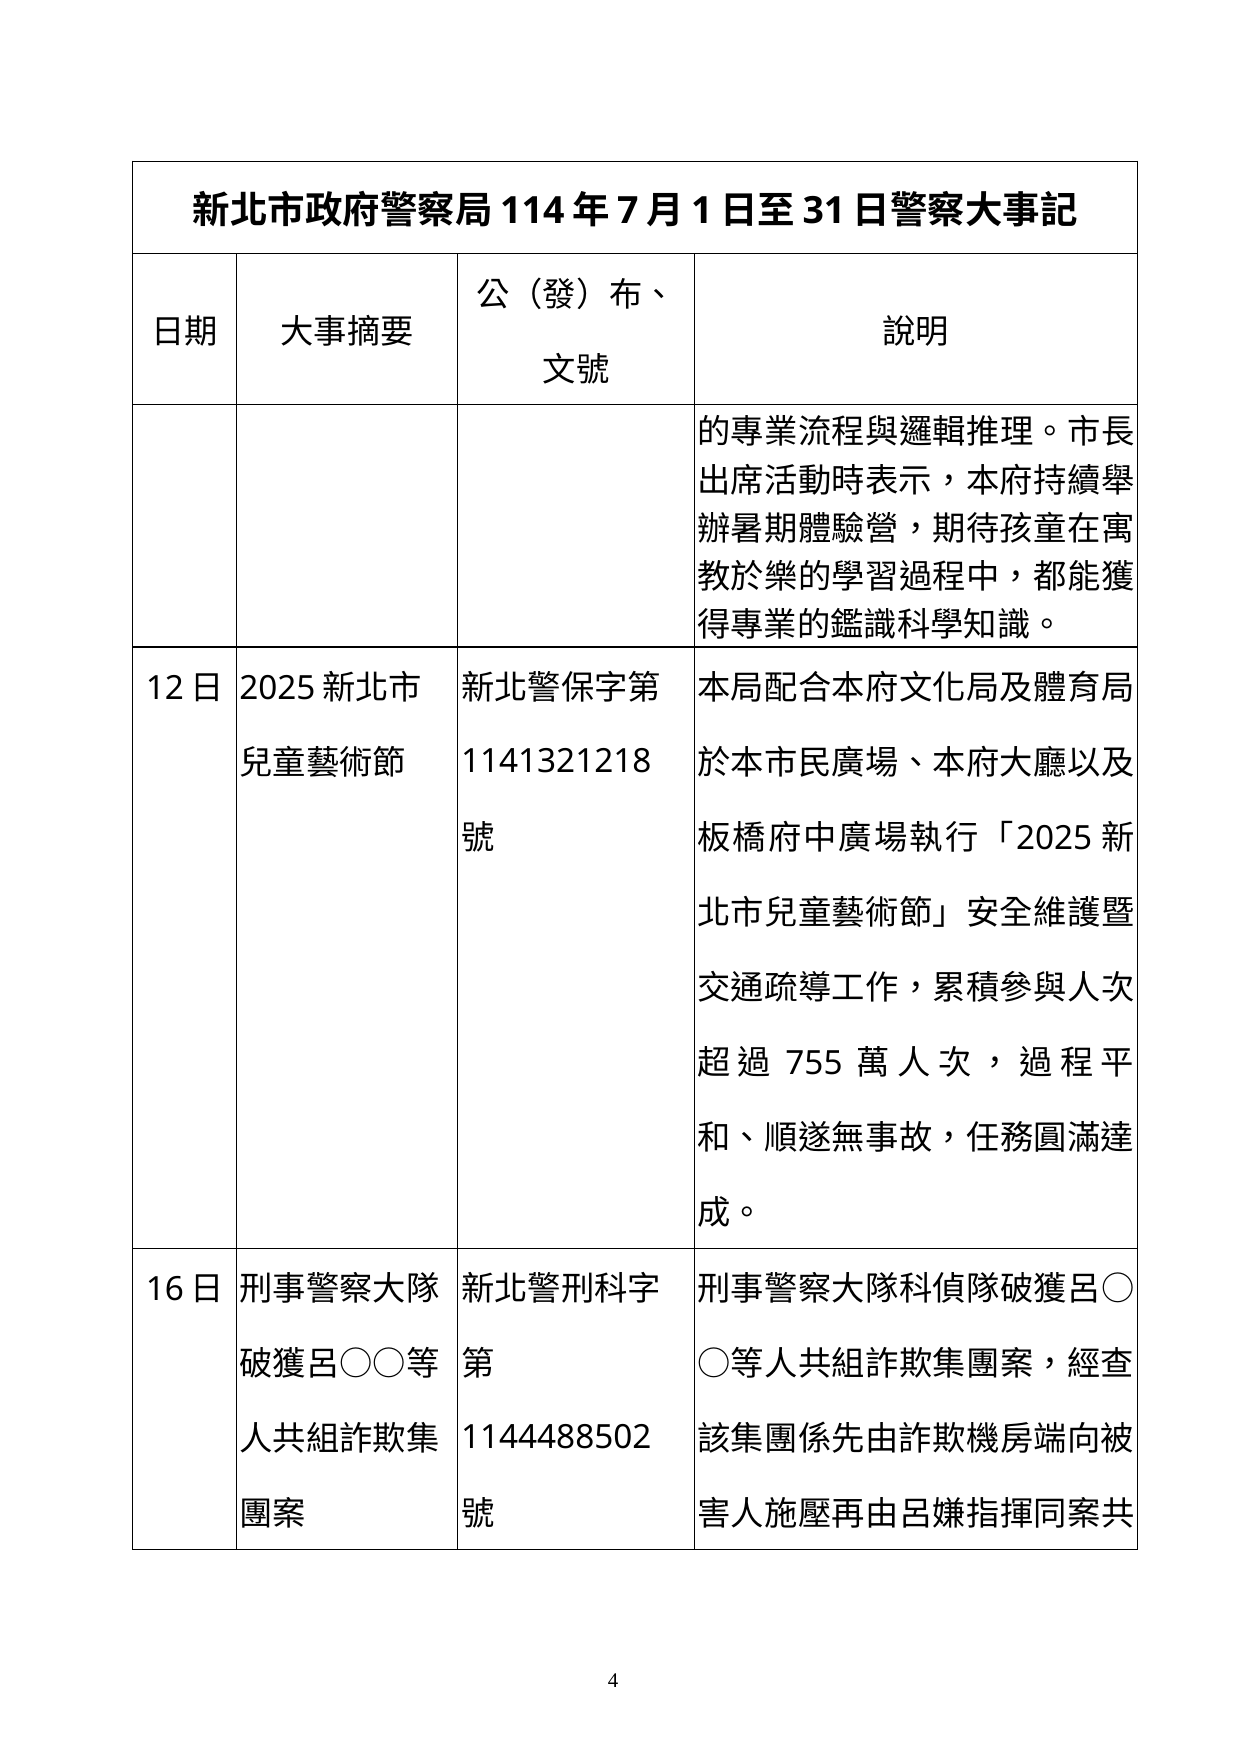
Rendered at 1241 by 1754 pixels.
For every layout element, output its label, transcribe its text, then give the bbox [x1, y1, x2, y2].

table_cell 刑事警察大隊破獲呂○○等人共組詐欺集團案 [237, 1249, 457, 1548]
table_header 新北市政府警察局114年7月1日至31日警察大事記 [133, 162, 1137, 253]
table_cell 本局配合本府文化局及體育局於本市民廣場、本府大廳以及板橋府中廣場執行「2025新北市兒童藝術節」安全維護暨交通疏導工作，累積參與人次超過755萬人次，過程平和、順遂無事故，任務圓滿達成。 [695, 648, 1137, 1247]
table_cell 16日 [133, 1249, 236, 1548]
table_cell 新北警保字第1141321218號 [458, 648, 694, 1247]
table_cell 公（發）布、文號 [458, 254, 694, 404]
table_cell [458, 405, 694, 646]
table_cell 說明 [695, 254, 1137, 404]
table_cell 的專業流程與邏輯推理。市長出席活動時表示，本府持續舉辦暑期體驗營，期待孩童在寓教於樂的學習過程中，都能獲得專業的鑑識科學知識。 [695, 405, 1137, 646]
table_cell 2025新北市兒童藝術節 [237, 648, 457, 1247]
table_cell [237, 405, 457, 646]
table_cell 日期 [133, 254, 236, 404]
table_cell 新北警刑科字第1144488502號 [458, 1249, 694, 1548]
table_cell 大事摘要 [237, 254, 457, 404]
table_cell [133, 405, 236, 646]
table_cell 12日 [133, 648, 236, 1247]
table_cell 刑事警察大隊科偵隊破獲呂○○等人共組詐欺集團案，經查該集團係先由詐欺機房端向被害人施壓再由呂嫌指揮同案共 [695, 1249, 1137, 1548]
